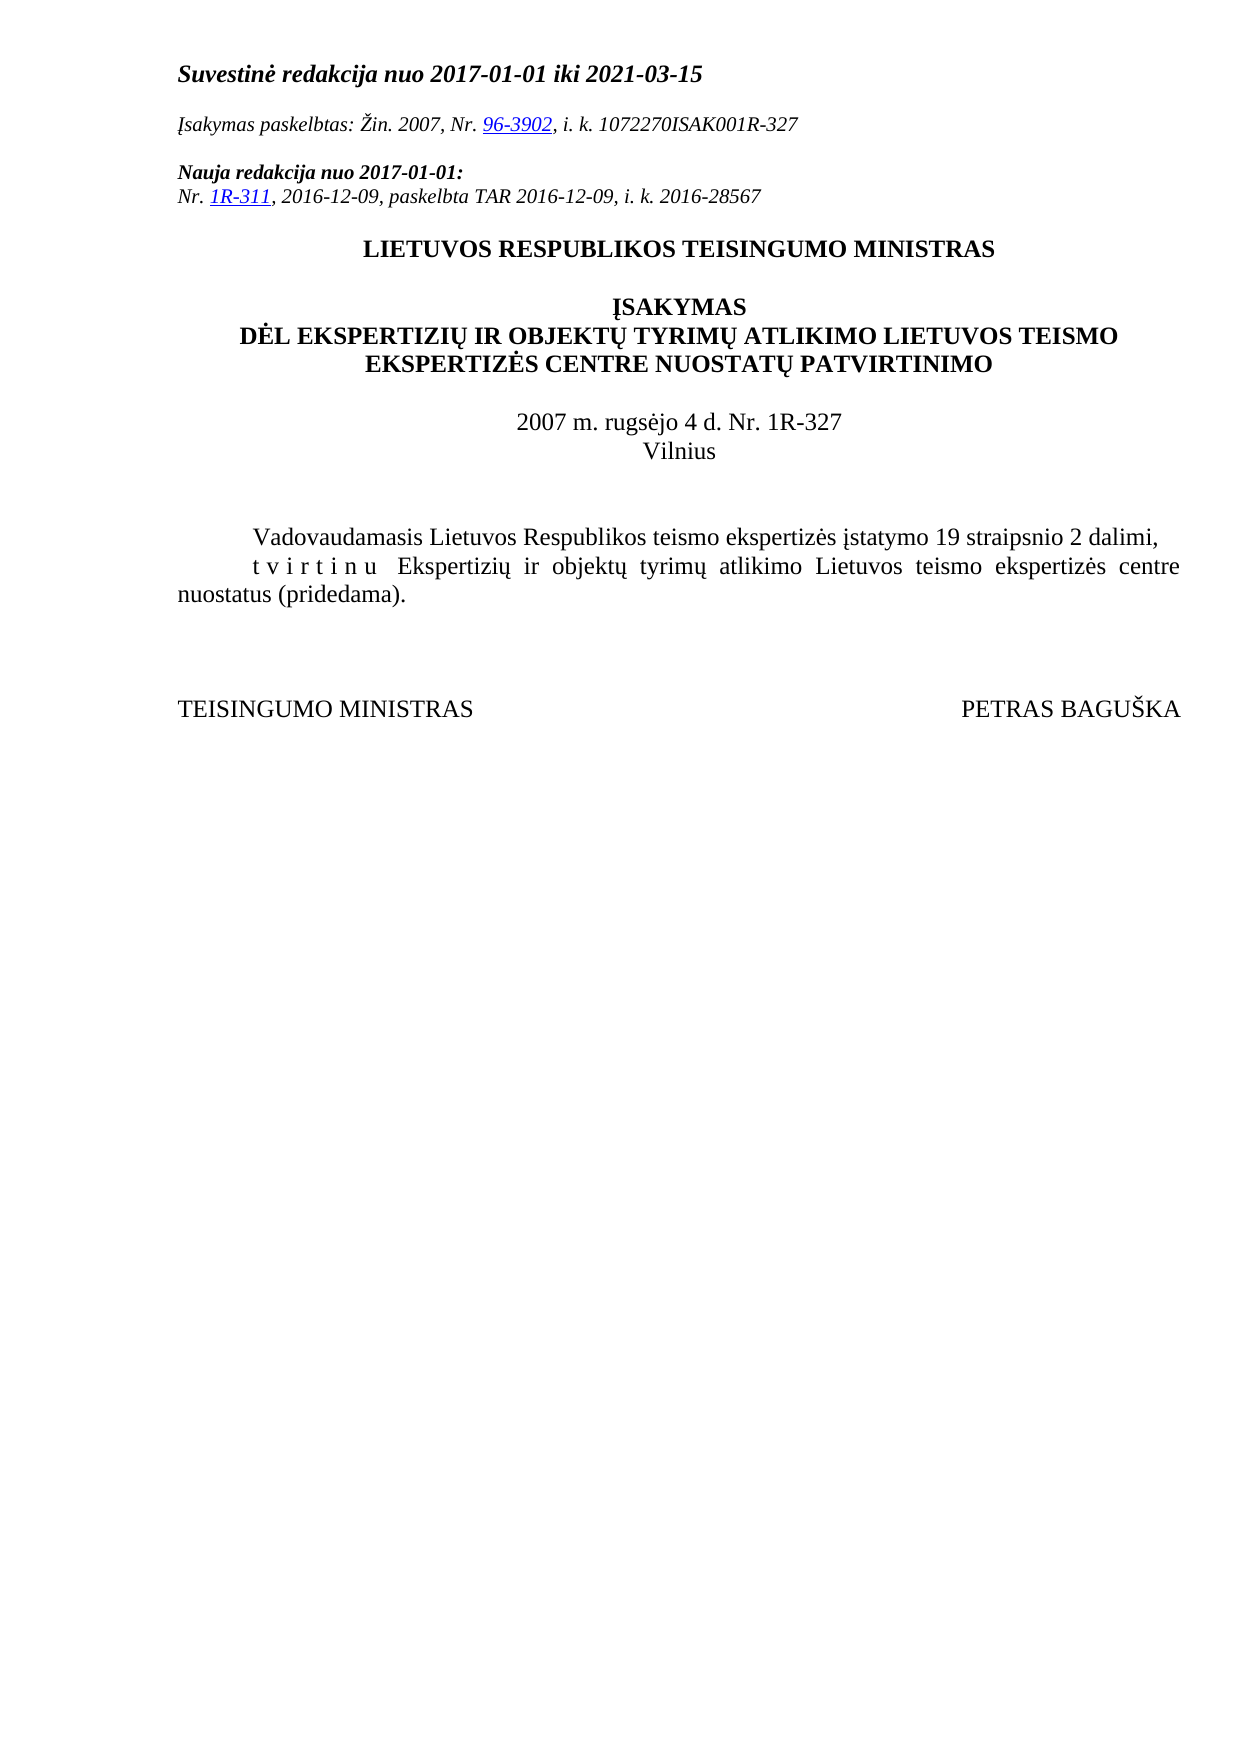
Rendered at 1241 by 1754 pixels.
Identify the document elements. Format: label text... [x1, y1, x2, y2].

text Įsakymas paskelbtas: Žin. 2007, Nr. 96-3902, i. k. 1072270ISAK001R-327 [177, 112, 1181, 136]
text Vilnius [177, 436, 1181, 464]
text LIETUVOS RESPUBLIKOS TEISINGUMO MINISTRAS [177, 234, 1181, 263]
text 2007 m. rugsėjo 4 d. Nr. 1R-327 [177, 407, 1181, 436]
text tvirtinu Ekspertizių ir objektų tyrimų atlikimo Lietuvos teismo ekspertizės centre nuostatus (pridedama). [177, 551, 1181, 608]
text Nr. 1R-311, 2016-12-09, paskelbta TAR 2016-12-09, i. k. 2016-28567 [177, 184, 1181, 208]
text Nauja redakcija nuo 2017-01-01: [177, 160, 1181, 184]
text DĖL EKSPERTIZIŲ IR OBJEKTŲ TYRIMŲ ATLIKIMO LIETUVOS TEISMO EKSPERTIZĖS CENTRE NUOSTATŲ PATVIRTINIMO [177, 321, 1181, 378]
text ĮSAKYMAS [177, 292, 1181, 321]
text Suvestinė redakcija nuo 2017-01-01 iki 2021-03-15 [177, 59, 1181, 88]
text Vadovaudamasis Lietuvos Respublikos teismo ekspertizės įstatymo 19 straipsnio 2 dalimi, [177, 522, 1181, 551]
text TEISINGUMO MINISTRAS PETRAS BAGUŠKA [177, 694, 1181, 723]
